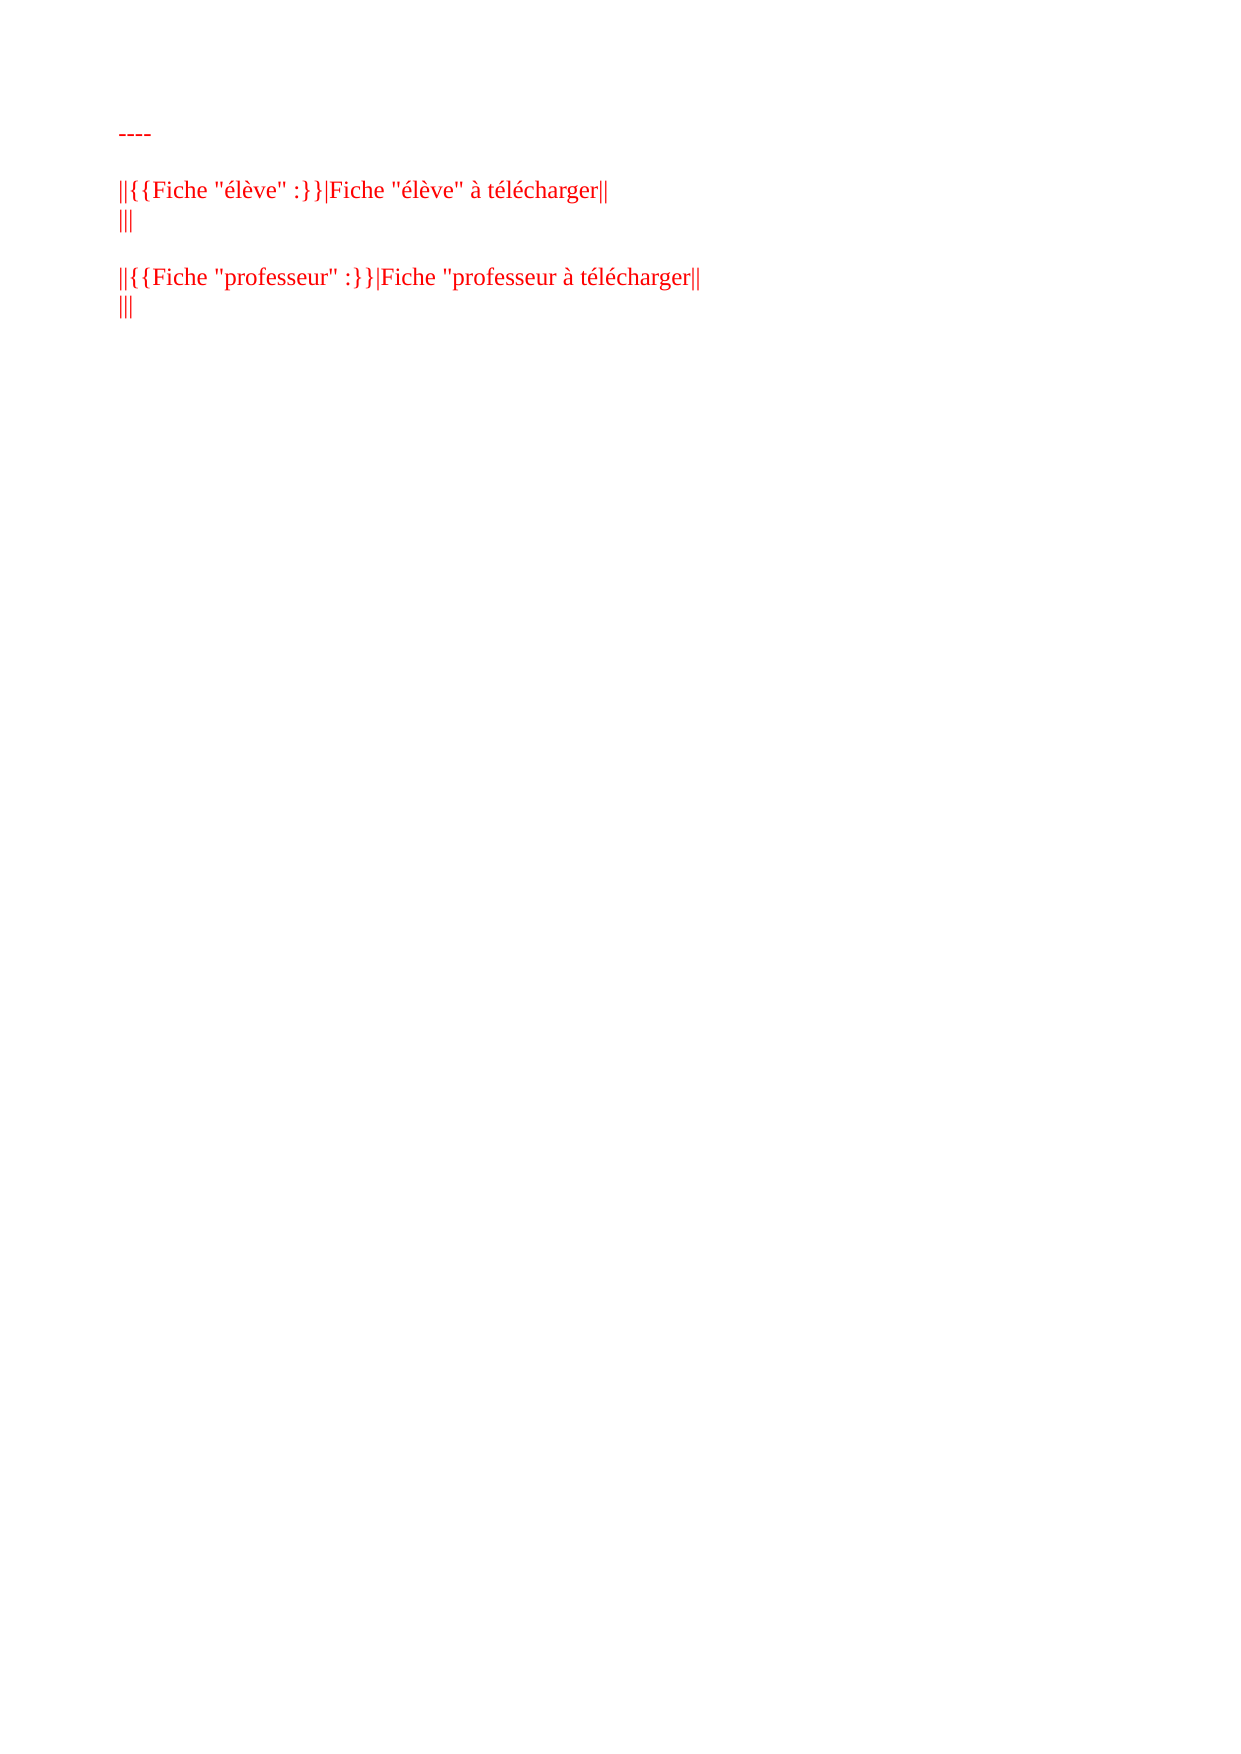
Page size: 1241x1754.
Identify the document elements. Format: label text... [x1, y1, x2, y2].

text ||| [118, 204, 1122, 233]
text ||{{Fiche "professeur" :}}|Fiche "professeur à télécharger|| [118, 262, 1122, 291]
text ||| [118, 291, 1122, 319]
text ||{{Fiche "élève" :}}|Fiche "élève" à télécharger|| [118, 176, 1122, 204]
text ---- [118, 118, 1122, 147]
